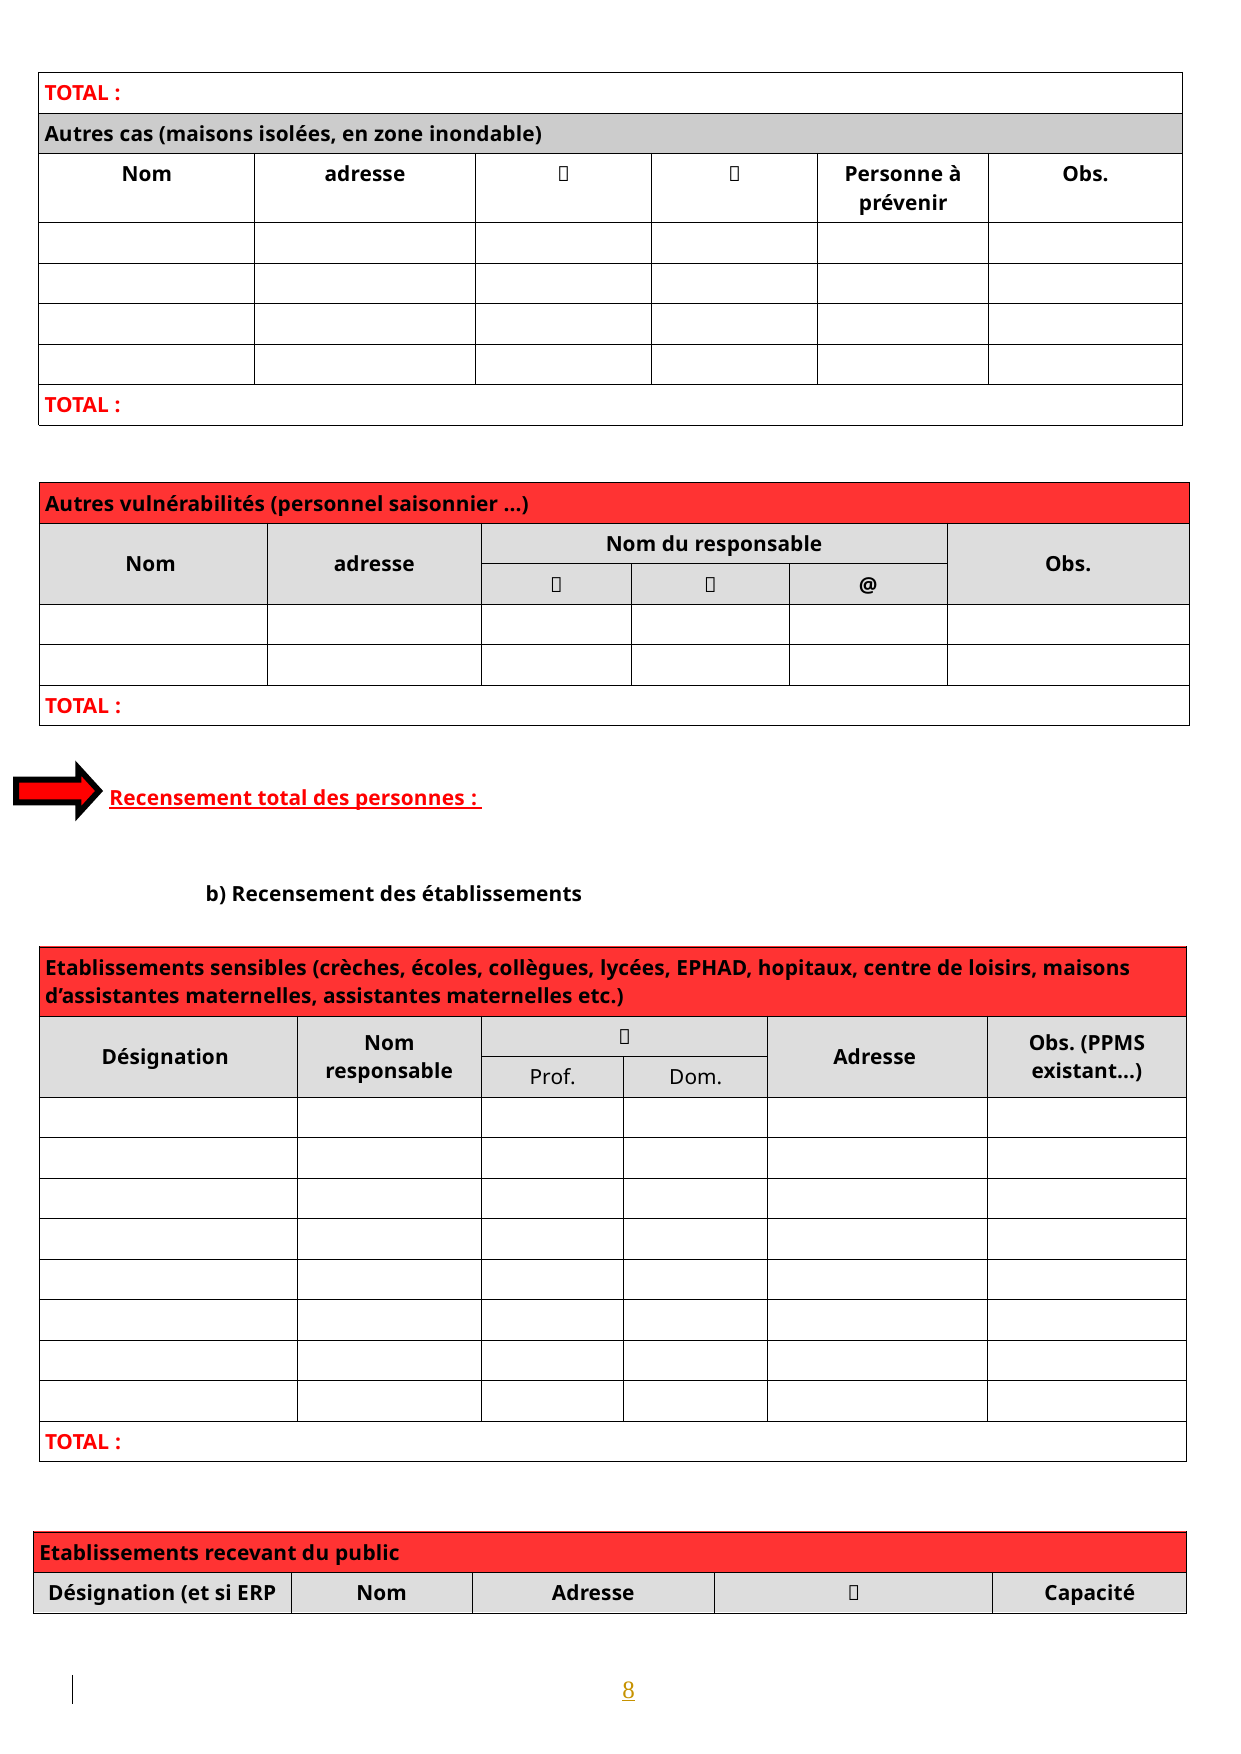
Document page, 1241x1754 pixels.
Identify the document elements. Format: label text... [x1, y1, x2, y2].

table_cell [768, 1300, 987, 1340]
table_cell [988, 1179, 1186, 1218]
table_cell  [482, 564, 631, 604]
table_cell [948, 645, 1189, 685]
table_cell [988, 1138, 1186, 1178]
table_cell [632, 645, 789, 685]
table_cell Capacité [993, 1573, 1186, 1612]
table_cell [298, 1300, 481, 1340]
table_cell Nom [40, 524, 267, 604]
table_cell  [476, 154, 651, 222]
table_cell [39, 264, 254, 303]
table_cell TOTAL : [40, 686, 1189, 725]
table_cell [255, 304, 475, 343]
table_cell [624, 1341, 767, 1380]
table_cell [482, 1260, 623, 1299]
table_cell [988, 1219, 1186, 1259]
table_cell [988, 1260, 1186, 1299]
table_cell Obs. (PPMS existant...) [988, 1017, 1186, 1097]
table_cell [624, 1138, 767, 1178]
table_cell [482, 605, 631, 644]
text Recensement total des personnes : [87, 783, 1169, 811]
table_cell Autres cas (maisons isolées, en zone inondable) [39, 114, 1182, 153]
table_cell [818, 304, 988, 343]
table_cell [40, 1098, 297, 1137]
table_cell [482, 1300, 623, 1340]
table_cell [768, 1138, 987, 1178]
table_cell [482, 1098, 623, 1137]
table_cell Nom responsable [298, 1017, 481, 1097]
table_cell [768, 1260, 987, 1299]
table_cell [255, 345, 475, 384]
table_cell [652, 345, 817, 384]
table_cell [40, 1219, 297, 1259]
table_cell [482, 645, 631, 685]
table_cell [39, 223, 254, 262]
table_cell [988, 1098, 1186, 1137]
table_cell [40, 1341, 297, 1380]
table_cell [818, 223, 988, 262]
table_cell [818, 345, 988, 384]
table_cell [39, 304, 254, 343]
table_cell [624, 1381, 767, 1421]
table_cell [482, 1179, 623, 1218]
table_cell [652, 304, 817, 343]
table_cell  [632, 564, 789, 604]
text b) Recensement des établissements [205, 879, 1169, 907]
table_cell [298, 1381, 481, 1421]
table_cell [476, 223, 651, 262]
table_cell [482, 1341, 623, 1380]
table_cell [989, 264, 1182, 303]
table_cell Adresse [768, 1017, 987, 1097]
table_cell Adresse [473, 1573, 714, 1612]
table_cell Prof. [482, 1057, 623, 1097]
table_cell Nom [292, 1573, 472, 1612]
table_cell [624, 1300, 767, 1340]
table_cell [632, 605, 789, 644]
table_cell [768, 1098, 987, 1137]
table_cell adresse [255, 154, 475, 222]
table_cell @ [790, 564, 947, 604]
table_cell TOTAL : [40, 1422, 1186, 1461]
table_cell [482, 1381, 623, 1421]
table_cell Dom. [624, 1057, 767, 1097]
table_cell [40, 1260, 297, 1299]
table_cell [268, 645, 481, 685]
table_cell [624, 1260, 767, 1299]
table_cell [989, 345, 1182, 384]
table_cell [818, 264, 988, 303]
table_cell [298, 1179, 481, 1218]
table_cell [989, 304, 1182, 343]
table_cell [652, 264, 817, 303]
table_cell Désignation [40, 1017, 297, 1097]
table_cell adresse [268, 524, 481, 604]
table_cell [482, 1219, 623, 1259]
table_cell [298, 1138, 481, 1178]
table_cell [768, 1381, 987, 1421]
table_header Autres vulnérabilités (personnel saisonnier ...) [40, 483, 1189, 523]
table_cell [255, 264, 475, 303]
table_cell [476, 264, 651, 303]
table_cell  [482, 1017, 767, 1056]
table_cell [790, 605, 947, 644]
table_cell TOTAL : [39, 73, 1182, 112]
table_header Etablissements sensibles (crèches, écoles, collègues, lycées, EPHAD, hopitaux, centre de loisirs, maisons d’assistantes maternelles, assistantes maternelles etc.) [40, 948, 1186, 1016]
table_cell [40, 1381, 297, 1421]
table_cell [948, 605, 1189, 644]
table_cell [40, 1179, 297, 1218]
table_cell [298, 1098, 481, 1137]
table_cell [482, 1138, 623, 1178]
table_cell [255, 223, 475, 262]
table_cell [988, 1300, 1186, 1340]
table_cell [768, 1179, 987, 1218]
table_cell [624, 1219, 767, 1259]
table_cell Nom du responsable [482, 524, 947, 563]
table_cell [768, 1219, 987, 1259]
table_cell [40, 1300, 297, 1340]
table_cell [298, 1219, 481, 1259]
table_cell [39, 345, 254, 384]
table_cell  [652, 154, 817, 222]
table_cell [476, 304, 651, 343]
table_cell Désignation (et si ERP [34, 1573, 291, 1612]
table_cell [624, 1098, 767, 1137]
table_cell [298, 1341, 481, 1380]
table_cell [40, 645, 267, 685]
table_cell [652, 223, 817, 262]
table_cell [476, 345, 651, 384]
table_cell [790, 645, 947, 685]
table_cell [268, 605, 481, 644]
table_cell [298, 1260, 481, 1299]
table_header Etablissements recevant du public [34, 1533, 1186, 1572]
table_cell [989, 223, 1182, 262]
table_cell Personne à prévenir [818, 154, 988, 222]
table_cell [40, 605, 267, 644]
table_cell TOTAL : [39, 385, 1182, 424]
table_cell [988, 1341, 1186, 1380]
table_cell Nom [39, 154, 254, 222]
table_cell [768, 1341, 987, 1380]
table_cell Obs. [948, 524, 1189, 604]
table_cell [624, 1179, 767, 1218]
table_cell [40, 1138, 297, 1178]
table_cell Obs. [989, 154, 1182, 222]
table_cell  [715, 1573, 992, 1612]
table_cell [988, 1381, 1186, 1421]
